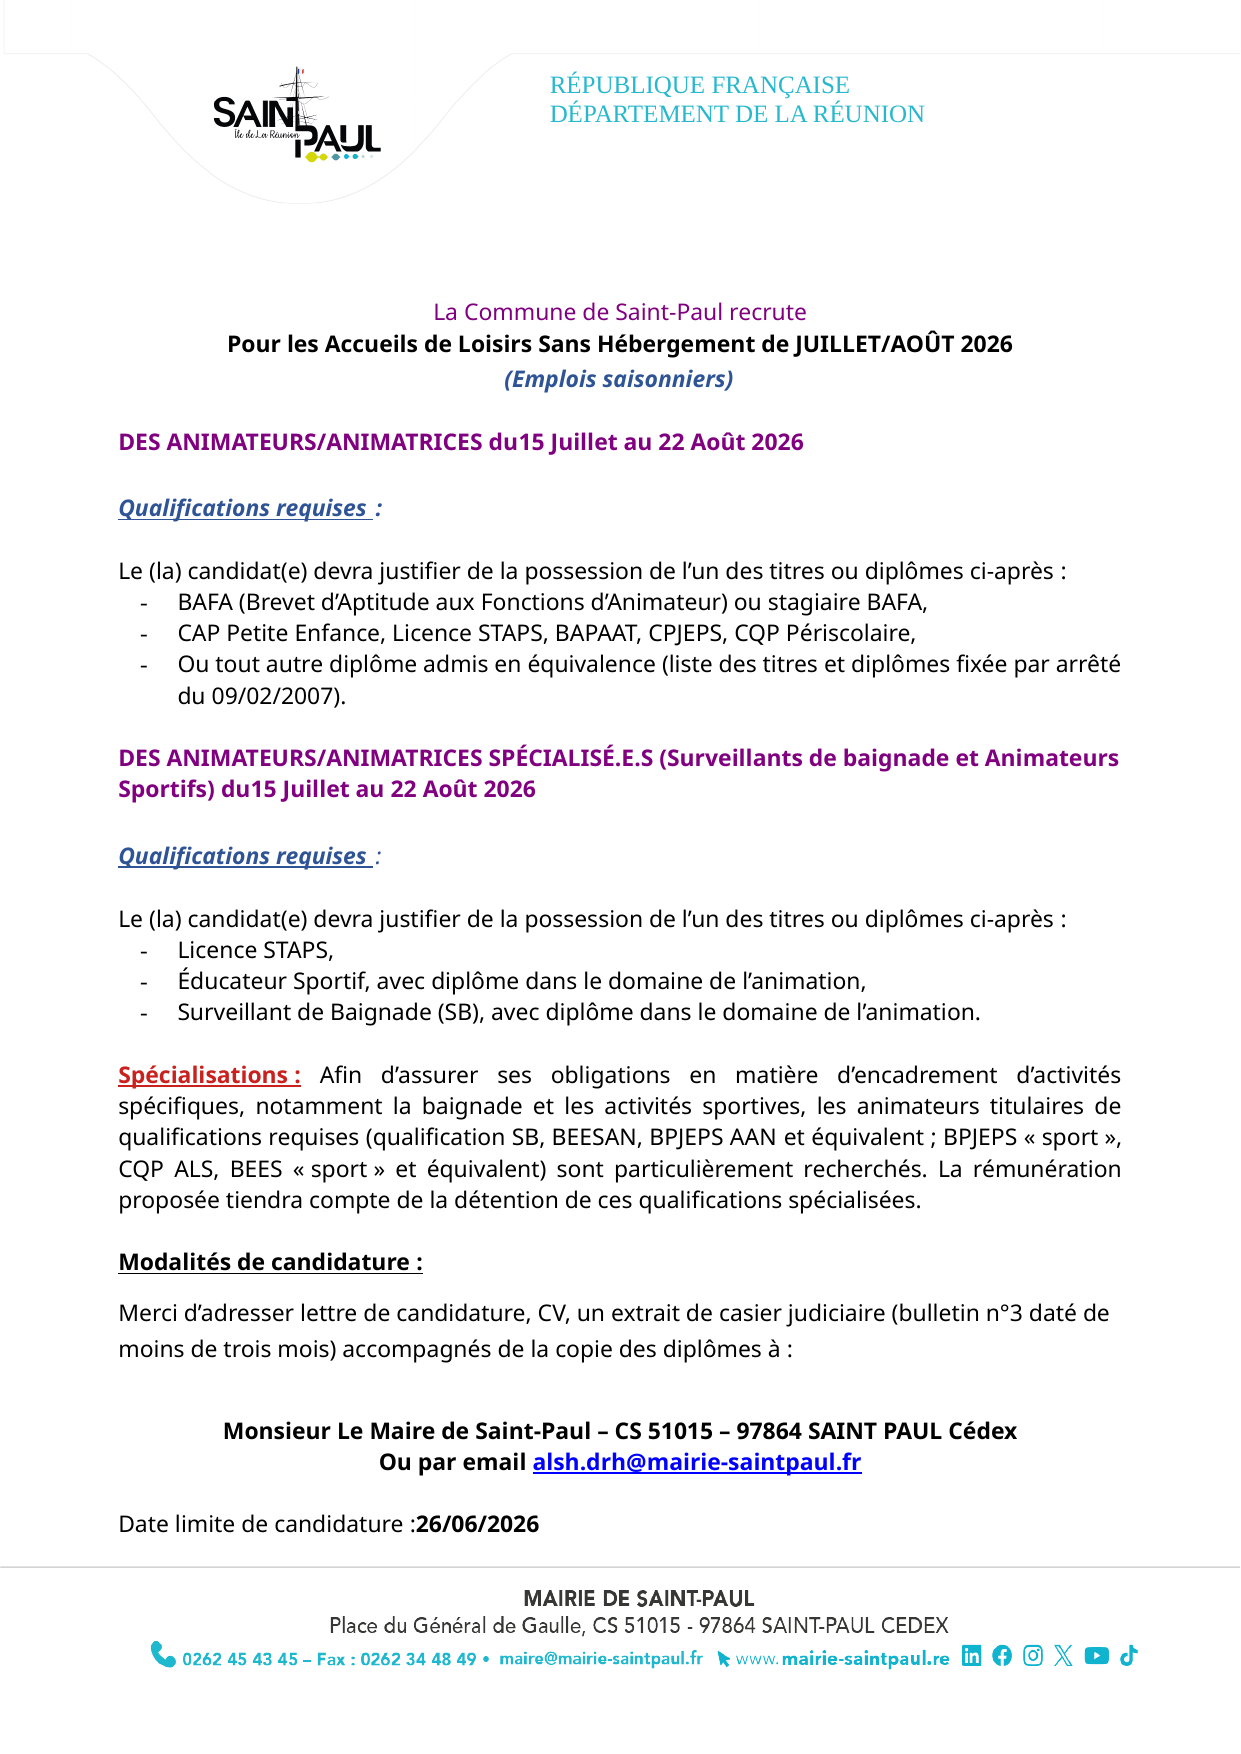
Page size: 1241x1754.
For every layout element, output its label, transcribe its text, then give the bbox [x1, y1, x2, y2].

text Merci d’adresser lettre de candidature, CV, un extrait de casier judiciaire (bulletin n°3 daté de moins de trois mois) accompagnés de la copie des diplômes à : [118, 1297, 1122, 1364]
text Le (la) candidat(e) devra justifier de la possession de l’un des titres ou diplômes ci-après : [118, 555, 1122, 586]
text Modalités de candidature : [118, 1246, 1122, 1278]
text Le (la) candidat(e) devra justifier de la possession de l’un des titres ou diplômes ci-après : [118, 903, 1122, 934]
picture [0, 1566, 1241, 1675]
list Ou tout autre diplôme admis en équivalence (liste des titres et diplômes fixée par arrêté du 09/02/2007). [140, 648, 1122, 711]
text Monsieur Le Maire de Saint-Paul – CS 51015 – 97864 SAINT PAUL Cédex [118, 1414, 1122, 1446]
text Spécialisations : Afin d’assurer ses obligations en matière d’encadrement d’activités spécifiques, notamment la baignade et les activités sportives, les animateurs titulaires de qualifications requises (qualification SB, BEESAN, BPJEPS AAN et équivalent ; BPJEPS « sport », CQP ALS, BEES « sport » et équivalent) sont particulièrement recherchés. La rémunération proposée tiendra compte de la détention de ces qualifications spécialisées. [118, 1059, 1122, 1215]
subtitle DES ANIMATEURS/ANIMATRICES du15 Juillet au 22 Août 2026 [118, 426, 1122, 457]
list Surveillant de Baignade (SB), avec diplôme dans le domaine de l’animation. [140, 996, 1122, 1028]
text Ou par email alsh.drh@mairie-saintpaul.fr [118, 1446, 1122, 1477]
subtitle DES ANIMATEURS/ANIMATRICES SPÉCIALISÉ.E.S (Surveillants de baignade et Animateurs Sportifs) du15 Juillet au 22 Août 2026 [118, 742, 1122, 805]
text Pour les Accueils de Loisirs Sans Hébergement de JUILLET/AOÛT 2026 [118, 328, 1122, 359]
list CAP Petite Enfance, Licence STAPS, BAPAAT, CPJEPS, CQP Périscolaire, [140, 617, 1122, 648]
subtitle Qualifications requises : [118, 492, 1122, 523]
subtitle (Emplois saisonniers) [118, 363, 1122, 394]
text Date limite de candidature :26/06/2026 [118, 1508, 1122, 1539]
list Éducateur Sportif, avec diplôme dans le domaine de l’animation, [140, 965, 1122, 996]
list BAFA (Brevet d’Aptitude aux Fonctions d’Animateur) ou stagiaire BAFA, [140, 586, 1122, 617]
picture [3, 0, 1241, 204]
text La Commune de Saint-Paul recrute [118, 296, 1122, 328]
list Licence STAPS, [140, 934, 1122, 965]
subtitle Qualifications requises : [118, 840, 1122, 871]
